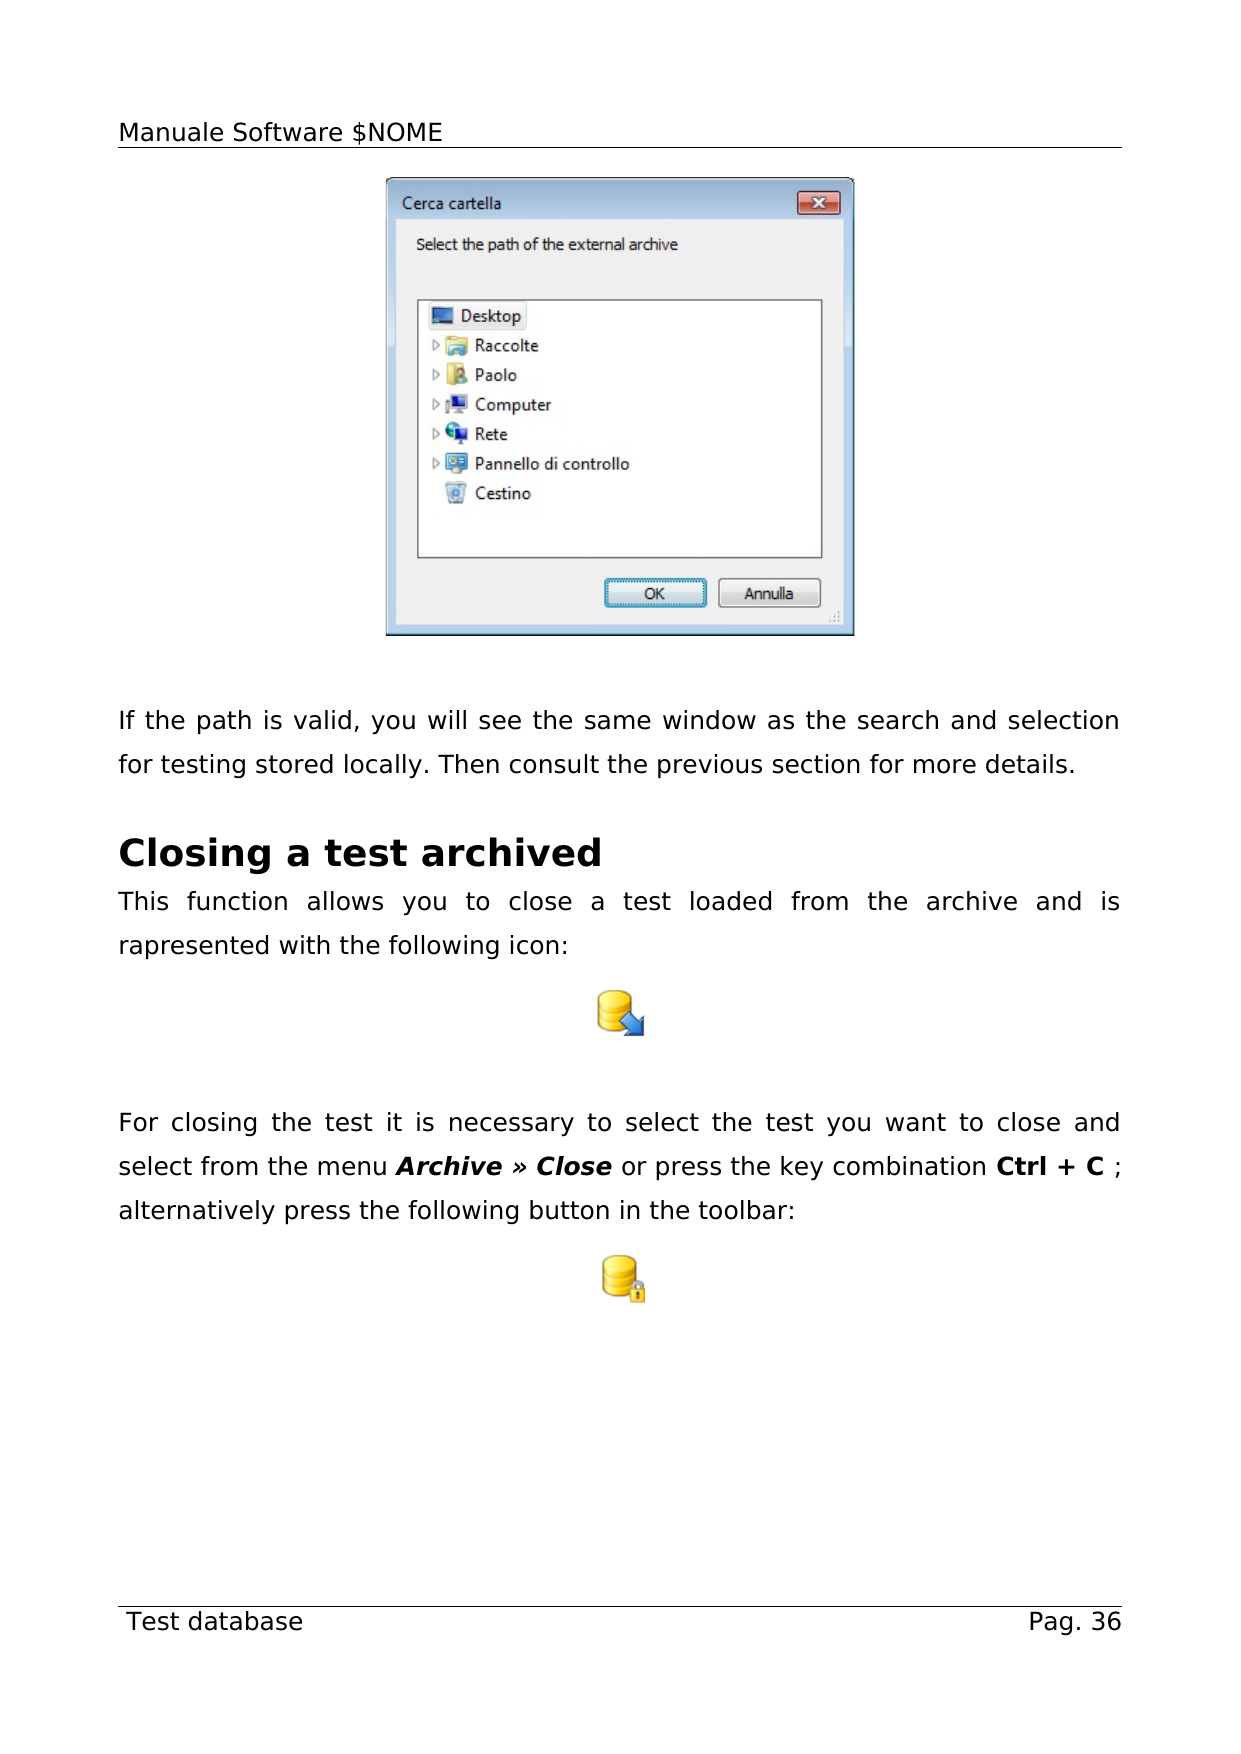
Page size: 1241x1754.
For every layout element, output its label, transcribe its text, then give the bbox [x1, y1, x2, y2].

text If the path is valid, you will see the same window as the search and selection for testing stored locally. Then consult the previous section for more details. [118, 706, 1122, 779]
picture [595, 1252, 645, 1303]
subtitle Closing a test archived [118, 831, 1122, 875]
picture [595, 987, 645, 1038]
text For closing the test it is necessary to select the test you want to close and select from the menu Archive » Close or press the key combination Ctrl + C ; alternatively press the following button in the toolbar: [118, 1108, 1122, 1225]
text This function allows you to close a test loaded from the archive and is rapresented with the following icon: [118, 888, 1122, 961]
picture [385, 177, 855, 636]
